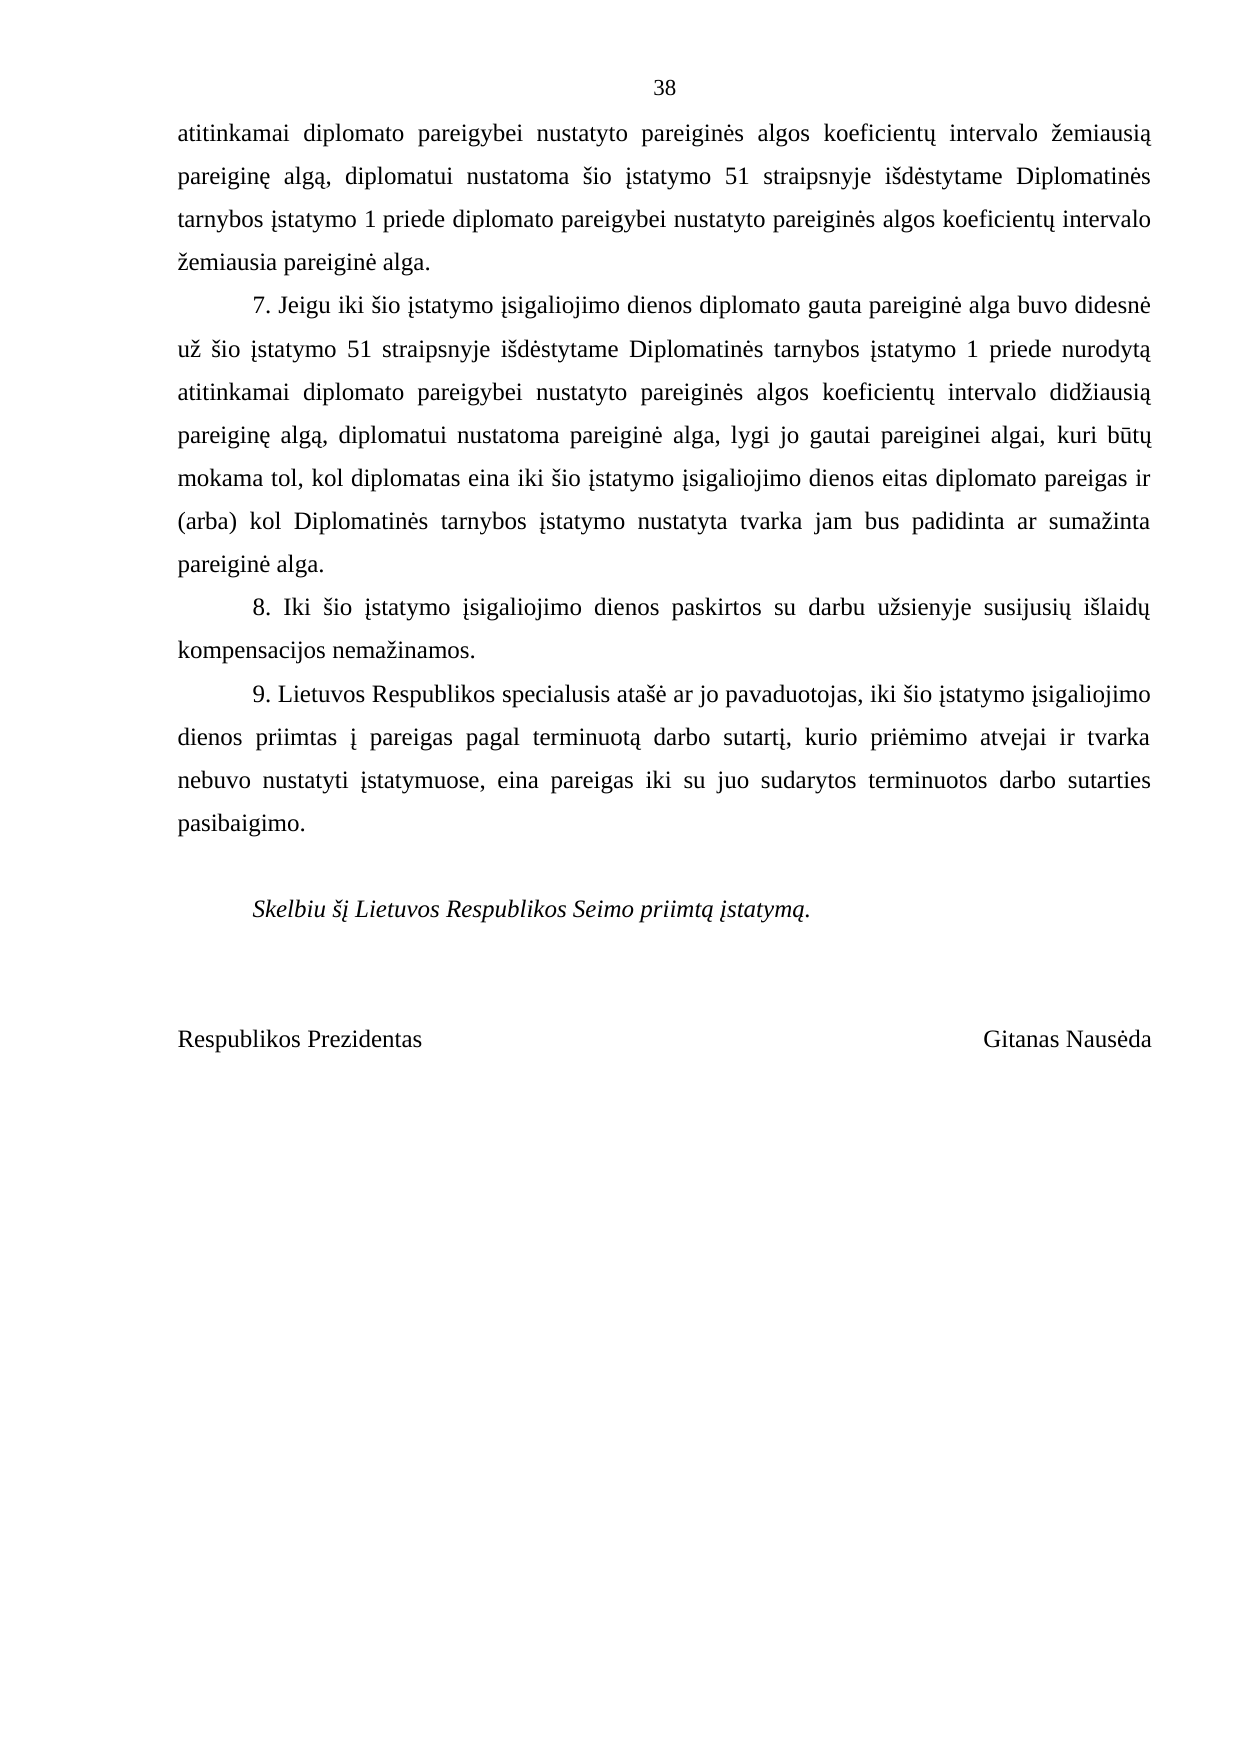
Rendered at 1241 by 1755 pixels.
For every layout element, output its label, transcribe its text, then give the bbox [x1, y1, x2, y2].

text 8. Iki šio įstatymo įsigaliojimo dienos paskirtos su darbu užsienyje susijusių išlaidų kompensacijos nemažinamos. [177, 592, 1152, 664]
text Respublikos Prezidentas Gitanas Nausėda [177, 1024, 1152, 1052]
text atitinkamai diplomato pareigybei nustatyto pareiginės algos koeficientų intervalo žemiausią pareiginę algą, diplomatui nustatoma šio įstatymo 51 straipsnyje išdėstytame Diplomatinės tarnybos įstatymo 1 priede diplomato pareigybei nustatyto pareiginės algos koeficientų intervalo žemiausia pareiginė alga. [177, 118, 1152, 276]
text Skelbiu šį Lietuvos Respublikos Seimo priimtą įstatymą. [177, 894, 1152, 923]
text 7. Jeigu iki šio įstatymo įsigaliojimo dienos diplomato gauta pareiginė alga buvo didesnė už šio įstatymo 51 straipsnyje išdėstytame Diplomatinės tarnybos įstatymo 1 priede nurodytą atitinkamai diplomato pareigybei nustatyto pareiginės algos koeficientų intervalo didžiausią pareiginę algą, diplomatui nustatoma pareiginė alga, lygi jo gautai pareiginei algai, kuri būtų mokama tol, kol diplomatas eina iki šio įstatymo įsigaliojimo dienos eitas diplomato pareigas ir (arba) kol Diplomatinės tarnybos įstatymo nustatyta tvarka jam bus padidinta ar sumažinta pareiginė alga. [177, 291, 1152, 578]
text 9. Lietuvos Respublikos specialusis atašė ar jo pavaduotojas, iki šio įstatymo įsigaliojimo dienos priimtas į pareigas pagal terminuotą darbo sutartį, kurio priėmimo atvejai ir tvarka nebuvo nustatyti įstatymuose, eina pareigas iki su juo sudarytos terminuotos darbo sutarties pasibaigimo. [177, 679, 1152, 837]
